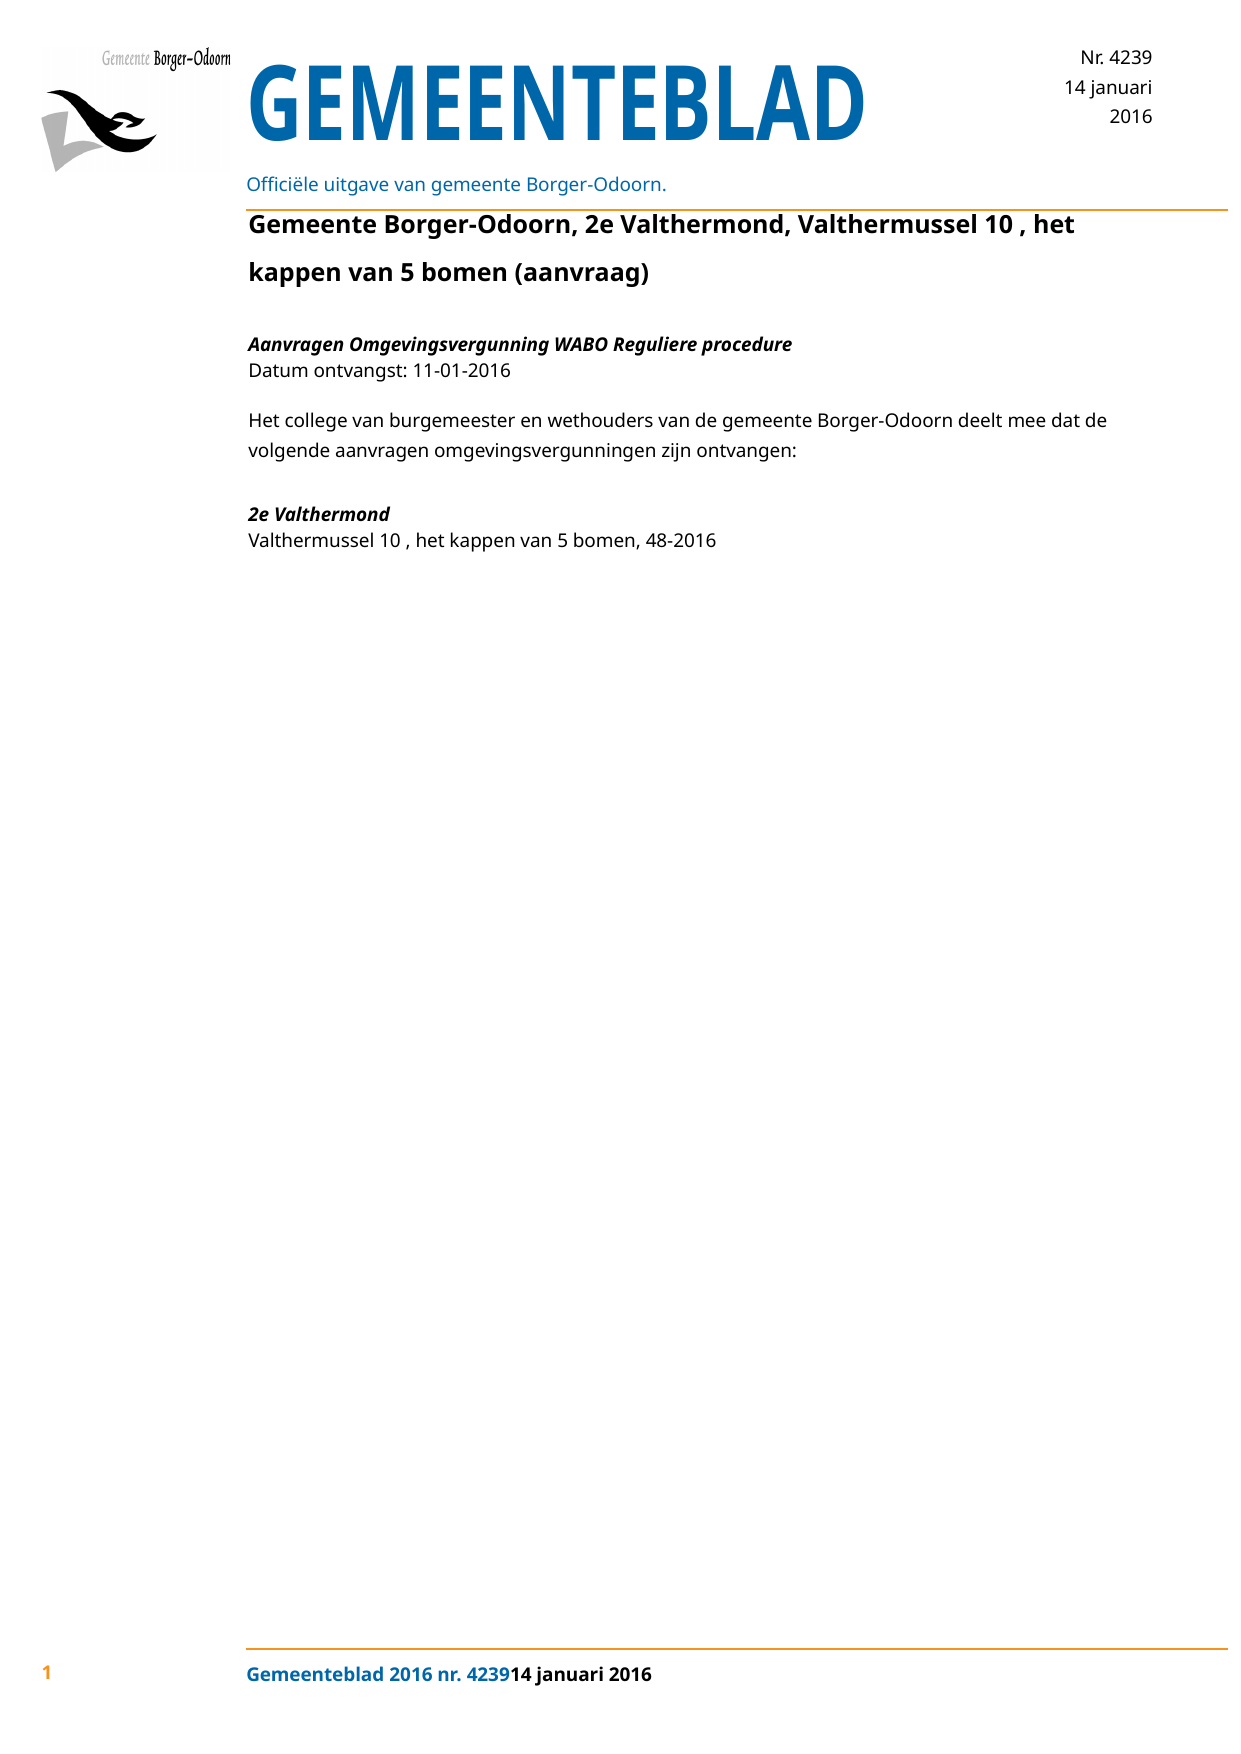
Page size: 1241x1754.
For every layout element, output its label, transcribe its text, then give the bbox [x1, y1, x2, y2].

text 2e Valthermond [248, 501, 1152, 527]
picture [41, 47, 231, 172]
text Aanvragen Omgevingsvergunning WABO Reguliere procedure [248, 331, 1152, 357]
text Datum ontvangst: 11-01-2016 [248, 357, 1152, 383]
text Gemeente Borger-Odoorn, 2e Valthermond, Valthermussel 10 , het kappen van 5 bomen (aanvraag) [248, 211, 1152, 288]
text Het college van burgemeester en wethouders van de gemeente Borger-Odoorn deelt mee dat de volgende aanvragen omgevingsvergunningen zijn ontvangen: [248, 408, 1152, 463]
text Valthermussel 10 , het kappen van 5 bomen, 48-2016 [248, 527, 1152, 553]
